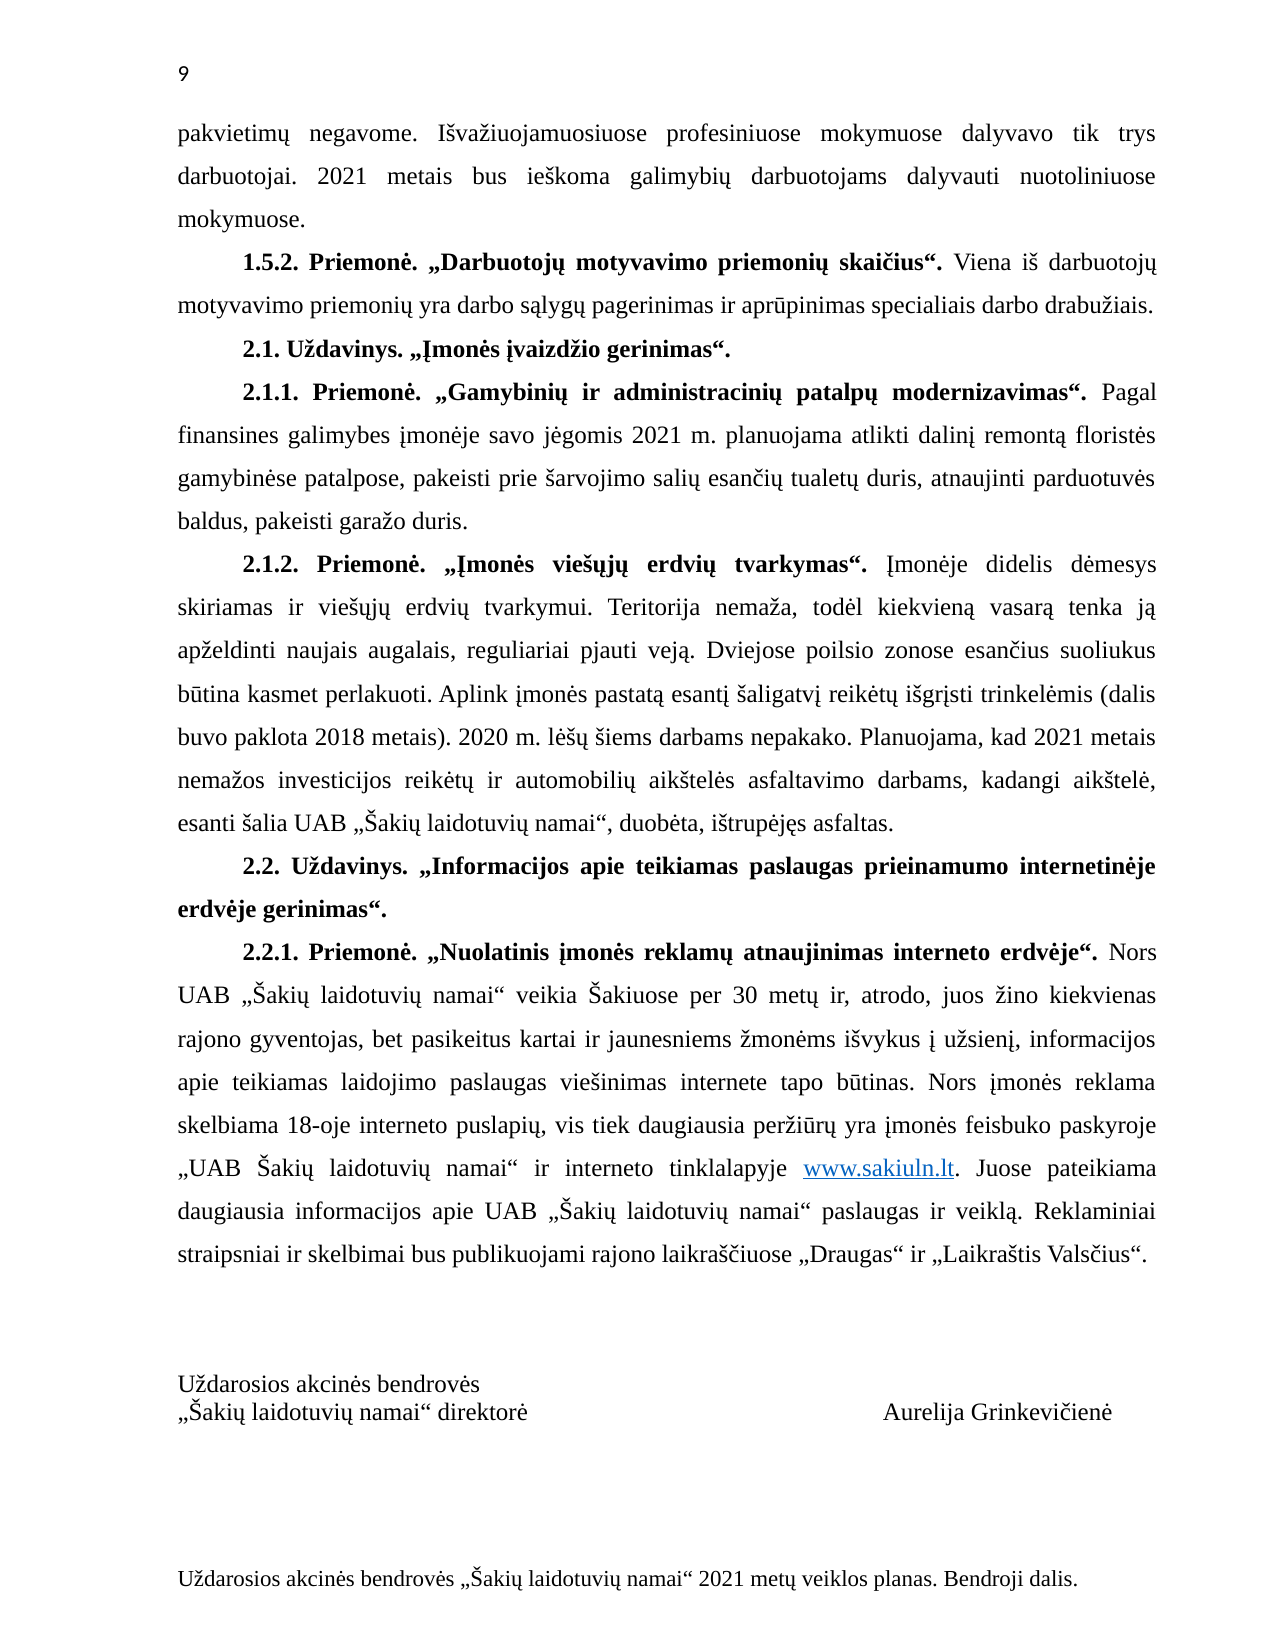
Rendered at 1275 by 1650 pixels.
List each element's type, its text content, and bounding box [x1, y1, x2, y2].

text 2.1.2. Priemonė. „Įmonės viešųjų erdvių tvarkymas“. Įmonėje didelis dėmesys skiriamas ir viešųjų erdvių tvarkymui. Teritorija nemaža, todėl kiekvieną vasarą tenka ją apželdinti naujais augalais, reguliariai pjauti veją. Dviejose poilsio zonose esančius suoliukus būtina kasmet perlakuoti. Aplink įmonės pastatą esantį šaligatvį reikėtų išgrįsti trinkelėmis (dalis buvo paklota 2018 metais). 2020 m. lėšų šiems darbams nepakako. Planuojama, kad 2021 metais nemažos investicijos reikėtų ir automobilių aikštelės asfaltavimo darbams, kadangi aikštelė, esanti šalia UAB „Šakių laidotuvių namai“, duobėta, ištrupėjęs asfaltas. [177, 549, 1157, 837]
text Uždarosios akcinės bendrovės [177, 1369, 1157, 1397]
text 1.5.2. Priemonė. „Darbuotojų motyvavimo priemonių skaičius“. Viena iš darbuotojų motyvavimo priemonių yra darbo sąlygų pagerinimas ir aprūpinimas specialiais darbo drabužiais. [177, 247, 1157, 319]
text 2.2.1. Priemonė. „Nuolatinis įmonės reklamų atnaujinimas interneto erdvėje“. Nors UAB „Šakių laidotuvių namai“ veikia Šakiuose per 30 metų ir, atrodo, juos žino kiekvienas rajono gyventojas, bet pasikeitus kartai ir jaunesniems žmonėms išvykus į užsienį, informacijos apie teikiamas laidojimo paslaugas viešinimas internete tapo būtinas. Nors įmonės reklama skelbiama 18-oje interneto puslapių, vis tiek daugiausia peržiūrų yra įmonės feisbuko paskyroje „UAB Šakių laidotuvių namai“ ir interneto tinklalapyje www.sakiuln.lt. Juose pateikiama daugiausia informacijos apie UAB „Šakių laidotuvių namai“ paslaugas ir veiklą. Reklaminiai straipsniai ir skelbimai bus publikuojami rajono laikraščiuose „Draugas“ ir „Laikraštis Valsčius“. [177, 937, 1157, 1268]
text 2.1.1. Priemonė. „Gamybinių ir administracinių patalpų modernizavimas“. Pagal finansines galimybes įmonėje savo jėgomis 2021 m. planuojama atlikti dalinį remontą floristės gamybinėse patalpose, pakeisti prie šarvojimo salių esančių tualetų duris, atnaujinti parduotuvės baldus, pakeisti garažo duris. [177, 377, 1157, 535]
text pakvietimų negavome. Išvažiuojamuosiuose profesiniuose mokymuose dalyvavo tik trys darbuotojai. 2021 metais bus ieškoma galimybių darbuotojams dalyvauti nuotoliniuose mokymuose. [177, 118, 1157, 233]
text 2.1. Uždavinys. „Įmonės įvaizdžio gerinimas“. [177, 334, 1157, 362]
text 2.2. Uždavinys. „Informacijos apie teikiamas paslaugas prieinamumo internetinėje erdvėje gerinimas“. [177, 851, 1157, 923]
text „Šakių laidotuvių namai“ direktorė Aurelija Grinkevičienė [177, 1397, 1157, 1426]
